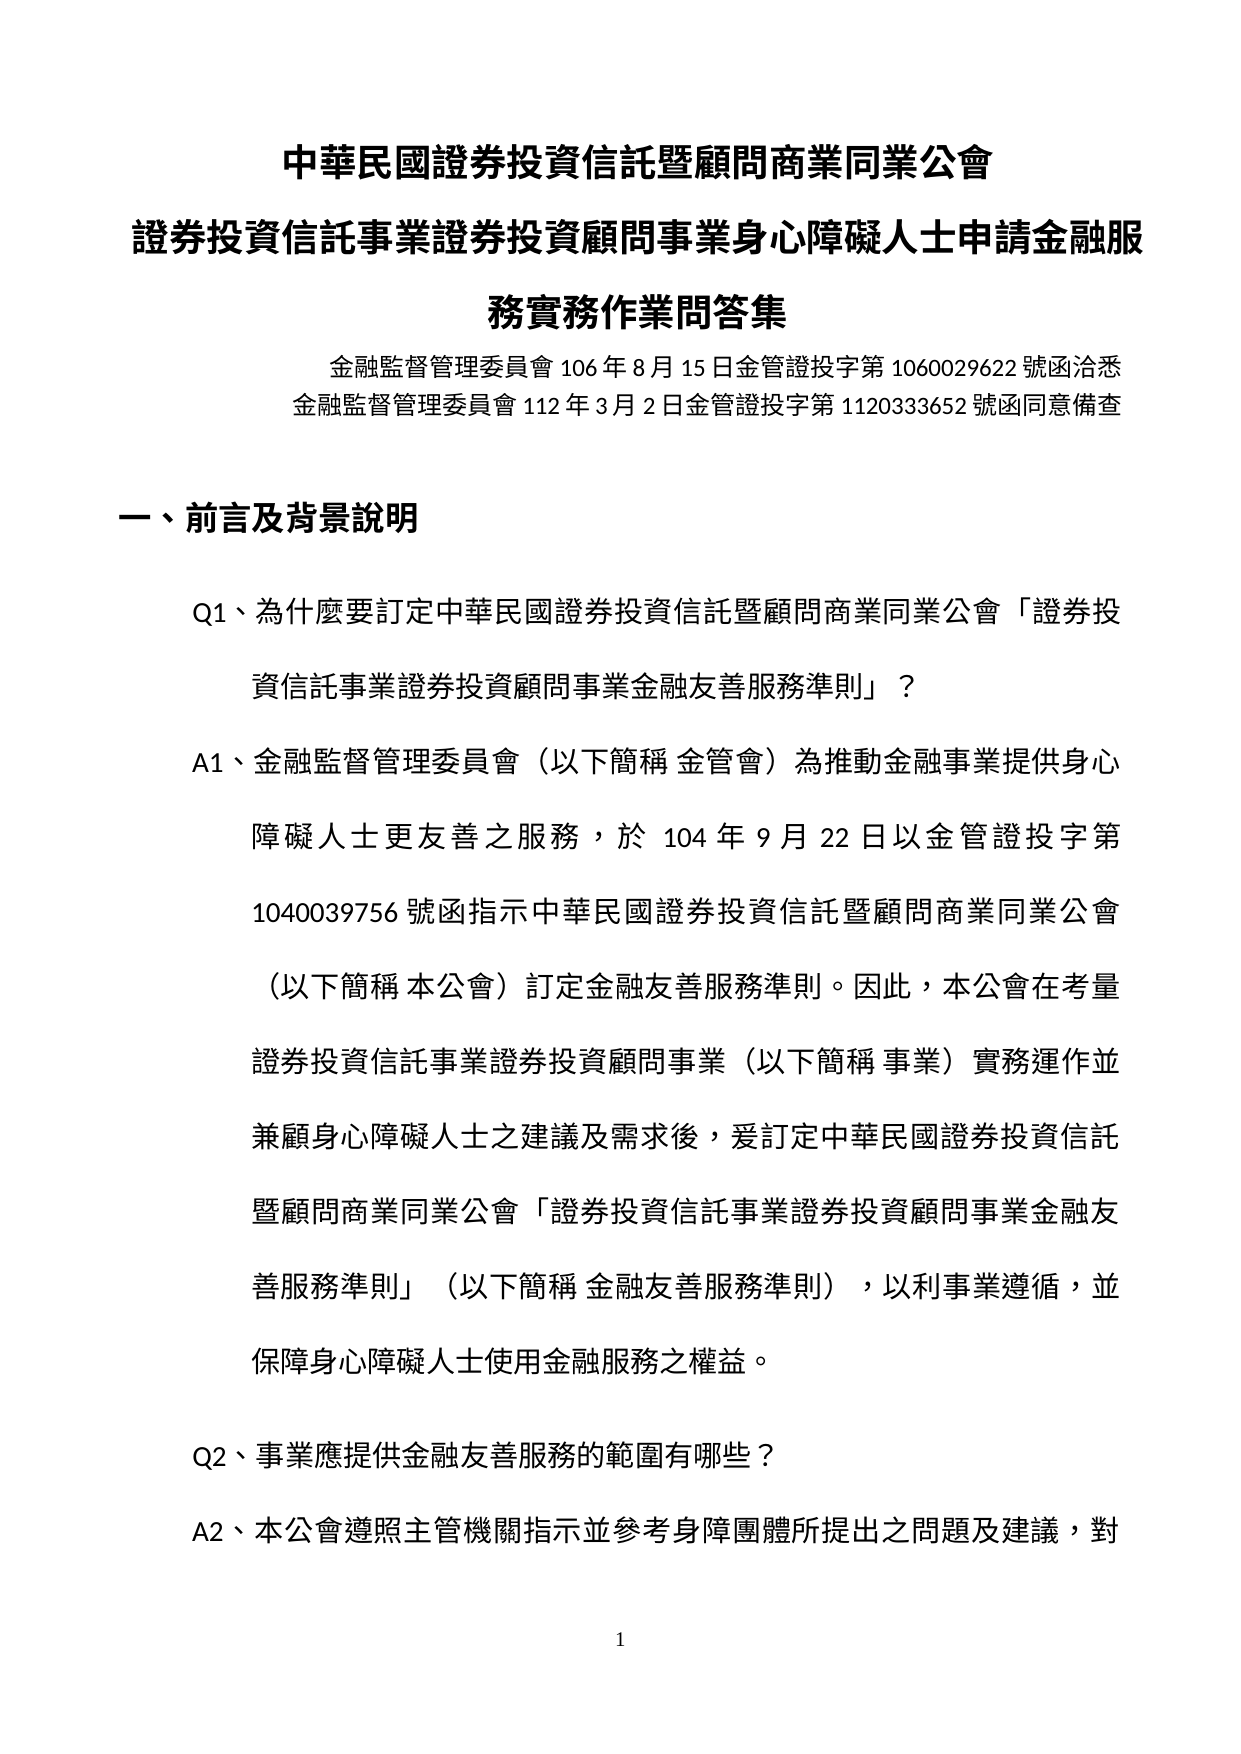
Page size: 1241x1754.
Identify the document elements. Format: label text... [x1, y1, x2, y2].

text A2、本公會遵照主管機關指示並參考身障團體所提出之問題及建議，對 [192, 1491, 1122, 1566]
text 金融監督管理委員會112年3月2日金管證投字第1120333652號函同意備查 [118, 385, 1122, 422]
text 中華民國證券投資信託暨顧問商業同業公會 [118, 122, 1157, 197]
text A1、金融監督管理委員會（以下簡稱 金管會）為推動金融事業提供身心障礙人士更友善之服務，於 104年9月22日以金管證投字第1040039756號函指示中華民國證券投資信託暨顧問商業同業公會（以下簡稱 本公會）訂定金融友善服務準則。因此，本公會在考量證券投資信託事業證券投資顧問事業（以下簡稱 事業）實務運作並兼顧身心障礙人士之建議及需求後，爰訂定中華民國證券投資信託暨顧問商業同業公會「證券投資信託事業證券投資顧問事業金融友善服務準則」（以下簡稱 金融友善服務準則），以利事業遵循，並保障身心障礙人士使用金融服務之權益。 [192, 722, 1122, 1397]
text 一、前言及背景說明 [118, 478, 1122, 553]
text 證券投資信託事業證券投資顧問事業身心障礙人士申請金融服務實務作業問答集 [118, 197, 1157, 347]
text 金融監督管理委員會106年8月15日金管證投字第1060029622號函洽悉 [118, 347, 1122, 385]
list 為什麼要訂定中華民國證券投資信託暨顧問商業同業公會「證券投資信託事業證券投資顧問事業金融友善服務準則」？ [192, 572, 1122, 722]
list 事業應提供金融友善服務的範圍有哪些？ [192, 1416, 1122, 1491]
